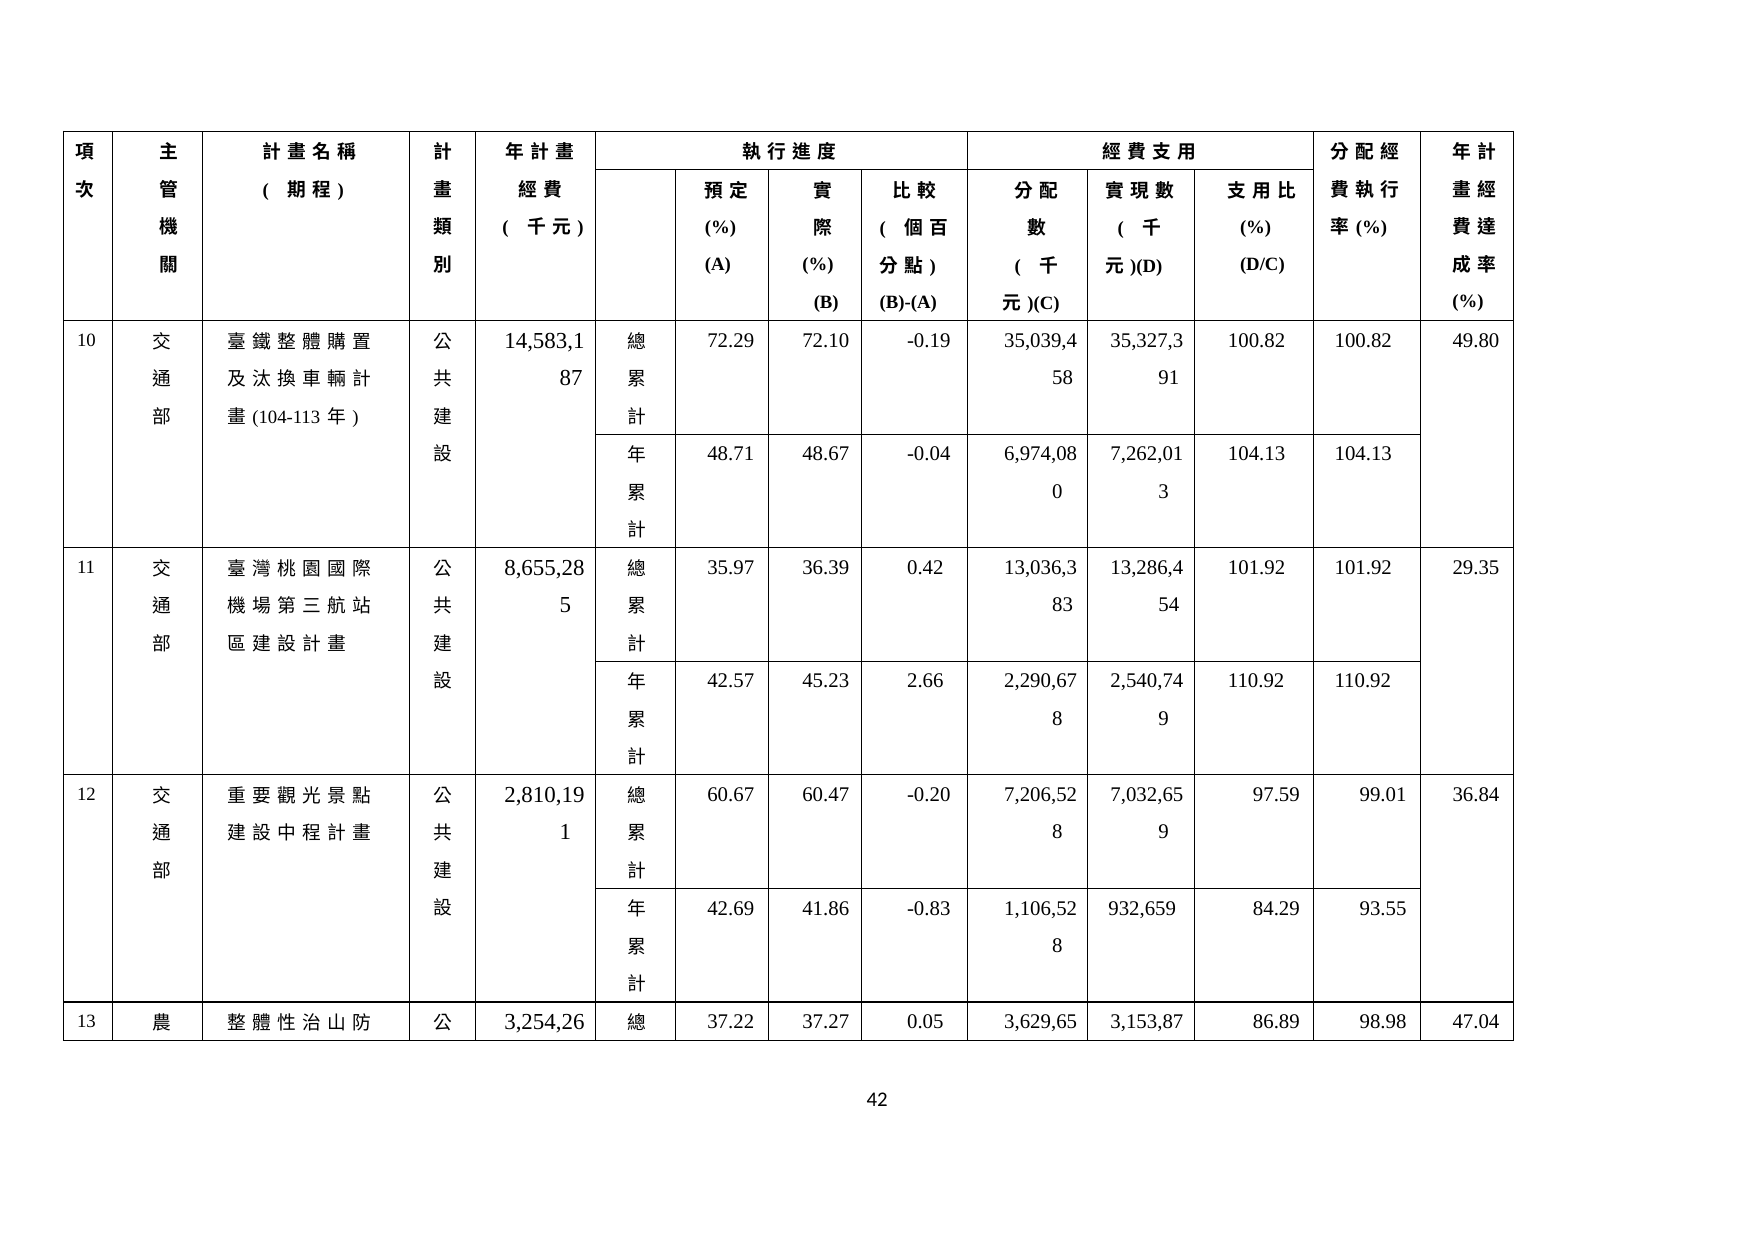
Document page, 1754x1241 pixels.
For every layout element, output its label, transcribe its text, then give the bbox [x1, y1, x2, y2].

table_cell 農 [113, 1003, 202, 1040]
table_cell 99.01 [1314, 775, 1420, 888]
table_cell 37.22 [676, 1003, 768, 1040]
table_header 分配經費執行率(%) [1314, 132, 1420, 320]
table_cell 7,262,013 [1088, 435, 1194, 547]
table_cell 整體性治山防 [203, 1003, 409, 1040]
table_cell 42.57 [676, 662, 768, 774]
table_cell 8,655,285 [476, 548, 595, 774]
table_cell 總累計 [596, 775, 675, 888]
table_cell 10 [64, 321, 112, 547]
table_cell 預定(%) (A) [676, 170, 768, 320]
table_cell 公 [410, 1003, 475, 1040]
table_cell 100.82 [1314, 321, 1420, 434]
table_cell 101.92 [1195, 548, 1313, 661]
table_cell 93.55 [1314, 889, 1420, 1001]
table_cell 45.23 [769, 662, 861, 774]
table_cell 84.29 [1195, 889, 1313, 1001]
table_cell 支用比(%) (D/C) [1195, 170, 1313, 320]
table_cell 臺鐵整體購置及汰換車輛計畫(104-113年) [203, 321, 409, 547]
table_cell 13,036,383 [968, 548, 1087, 661]
table_cell 110.92 [1314, 662, 1420, 774]
table_cell 7,032,659 [1088, 775, 1194, 888]
table_cell 36.39 [769, 548, 861, 661]
table_cell 110.92 [1195, 662, 1313, 774]
table_cell 104.13 [1195, 435, 1313, 547]
table_cell 97.59 [1195, 775, 1313, 888]
table_cell 6,974,080 [968, 435, 1087, 547]
table_cell 35,039,458 [968, 321, 1087, 434]
table_cell [596, 170, 675, 320]
table_cell 總累計 [596, 548, 675, 661]
table_cell 60.67 [676, 775, 768, 888]
table_cell 0.42 [862, 548, 967, 661]
table_cell 實現數 (千元)(D) [1088, 170, 1194, 320]
table_cell 98.98 [1314, 1003, 1420, 1040]
table_cell 實際(%) (B) [769, 170, 861, 320]
table_cell 101.92 [1314, 548, 1420, 661]
table_cell 總 [596, 1003, 675, 1040]
table_header 主管機關 [113, 132, 202, 320]
table_header 項次 [64, 132, 112, 320]
table_cell 臺灣桃園國際機場第三航站區建設計畫 [203, 548, 409, 774]
table_cell 11 [64, 548, 112, 774]
table_cell 2,540,749 [1088, 662, 1194, 774]
table_cell 29.35 [1421, 548, 1513, 774]
table_cell 交通部 [113, 548, 202, 774]
table_cell -0.04 [862, 435, 967, 547]
table_cell -0.19 [862, 321, 967, 434]
table_cell 2.66 [862, 662, 967, 774]
table_cell 公共建設 [410, 321, 475, 547]
table_cell 35.97 [676, 548, 768, 661]
table_cell 交通部 [113, 775, 202, 1001]
table_cell 104.13 [1314, 435, 1420, 547]
table_cell 3,629,65 [968, 1003, 1087, 1040]
table_cell 47.04 [1421, 1003, 1513, 1040]
table_cell 49.80 [1421, 321, 1513, 547]
table_cell 42.69 [676, 889, 768, 1001]
table_cell 932,659 [1088, 889, 1194, 1001]
table_cell 48.67 [769, 435, 861, 547]
table_cell 年累計 [596, 435, 675, 547]
table_cell 86.89 [1195, 1003, 1313, 1040]
table_cell 1,106,528 [968, 889, 1087, 1001]
table_cell 35,327,391 [1088, 321, 1194, 434]
table_cell 12 [64, 775, 112, 1001]
table_header 年計畫經費 (千元) [476, 132, 595, 320]
table_cell 0.05 [862, 1003, 967, 1040]
table_cell 60.47 [769, 775, 861, 888]
table_cell 公共建設 [410, 548, 475, 774]
table_cell 48.71 [676, 435, 768, 547]
table_cell 13,286,454 [1088, 548, 1194, 661]
table_cell 72.10 [769, 321, 861, 434]
table_header 計畫類別 [410, 132, 475, 320]
table_cell 2,290,678 [968, 662, 1087, 774]
table_header 計畫名稱 (期程) [203, 132, 409, 320]
table_cell 37.27 [769, 1003, 861, 1040]
table_cell -0.83 [862, 889, 967, 1001]
table_cell 年累計 [596, 889, 675, 1001]
table_cell 36.84 [1421, 775, 1513, 1001]
table_header 執行進度 [596, 132, 967, 169]
table_cell 14,583,187 [476, 321, 595, 547]
table_cell 年累計 [596, 662, 675, 774]
table_cell 總累計 [596, 321, 675, 434]
table_header 經費支用 [968, 132, 1313, 169]
table_cell 3,254,26 [476, 1003, 595, 1040]
table_cell 3,153,87 [1088, 1003, 1194, 1040]
table_cell 100.82 [1195, 321, 1313, 434]
table_cell 分配數 (千元)(C) [968, 170, 1087, 320]
table_cell 比較(個百分點) (B)-(A) [862, 170, 967, 320]
table_cell 重要觀光景點建設中程計畫 [203, 775, 409, 1001]
table_cell 7,206,528 [968, 775, 1087, 888]
table_cell -0.20 [862, 775, 967, 888]
table_cell 41.86 [769, 889, 861, 1001]
table_cell 交通部 [113, 321, 202, 547]
table_header 年計畫經費達成率(%) [1421, 132, 1513, 320]
table_cell 2,810,191 [476, 775, 595, 1001]
table_cell 72.29 [676, 321, 768, 434]
table_cell 13 [64, 1003, 112, 1040]
table_cell 公共建設 [410, 775, 475, 1001]
